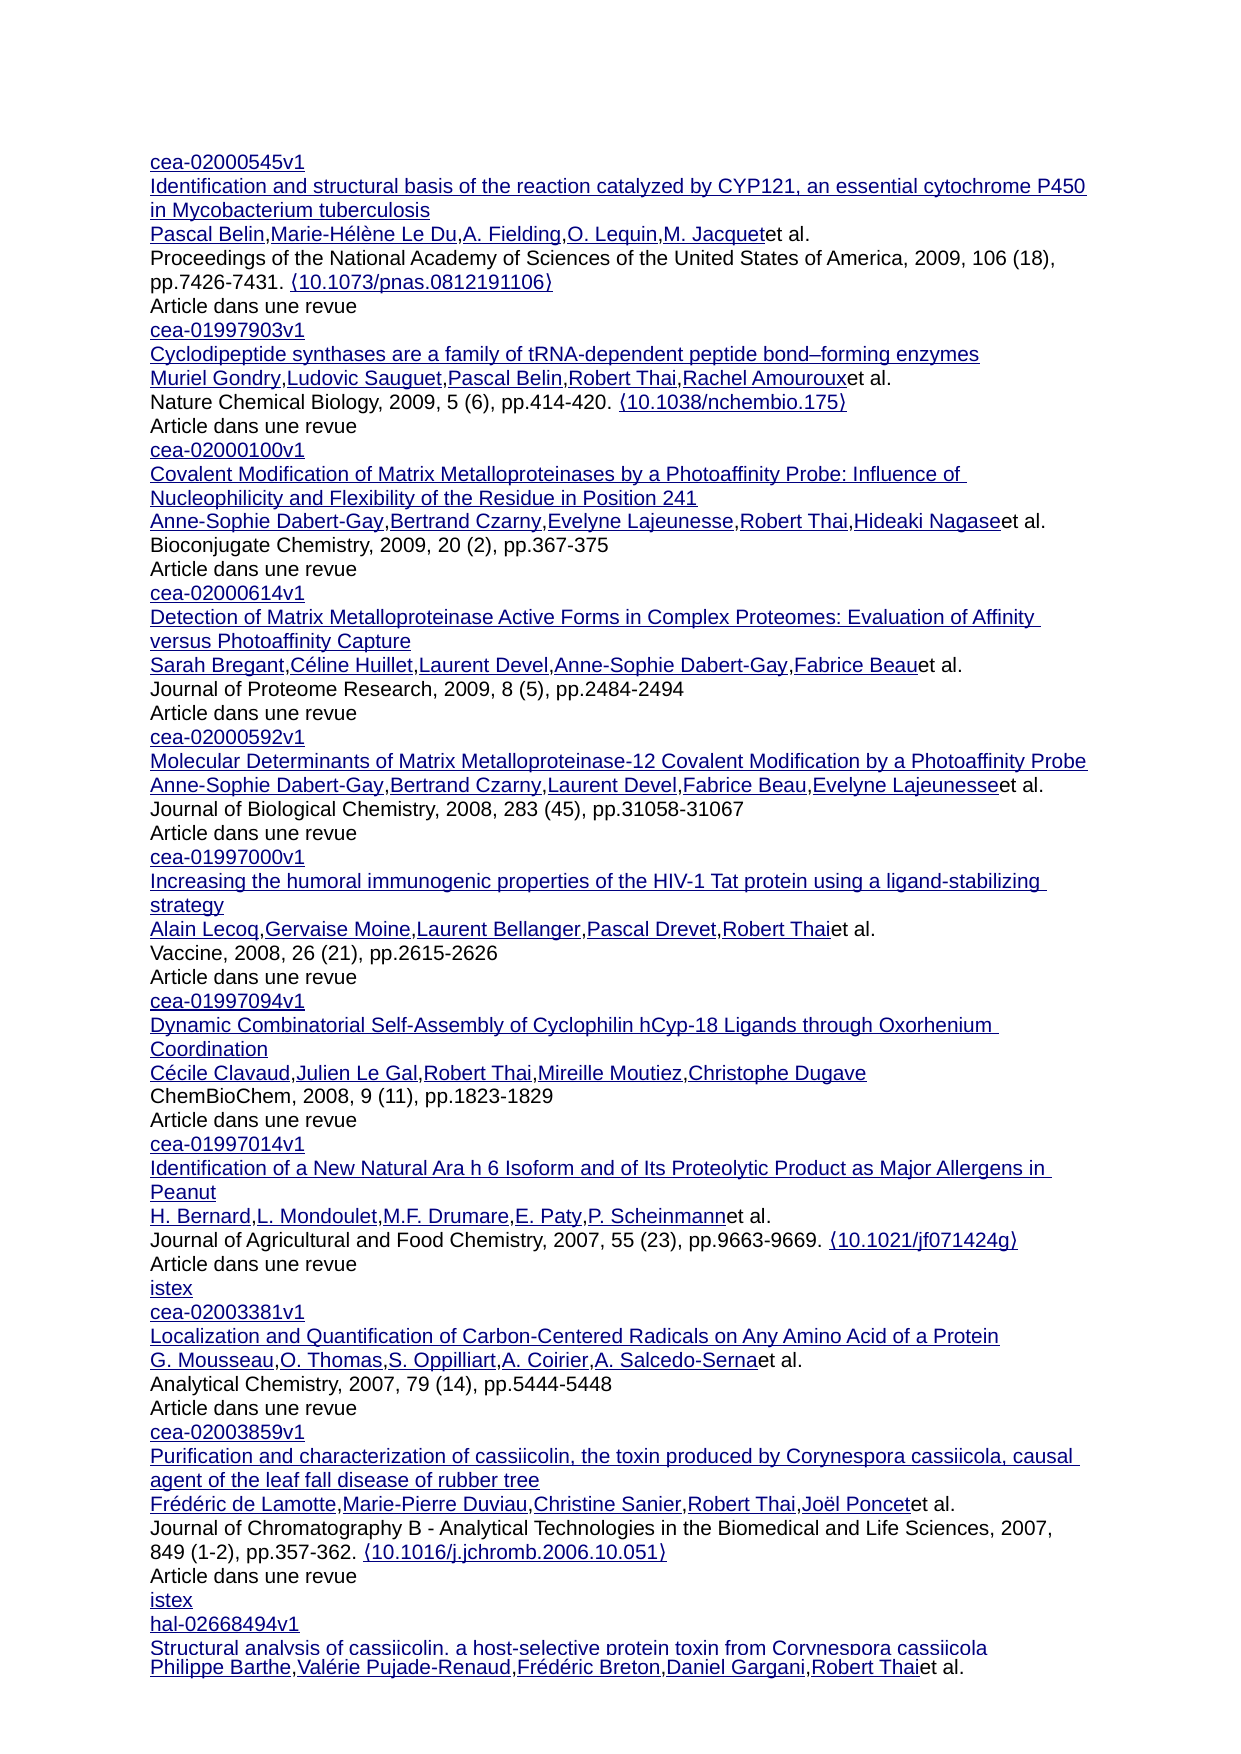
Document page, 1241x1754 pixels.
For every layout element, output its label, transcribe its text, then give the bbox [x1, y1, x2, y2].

table_cell Covalent Modification of Matrix Metalloproteinases by a Photoaffinity Probe: Influence of Nucleophilicity and Flexibility of the Residue in Position 241 Anne-Sophie Dabert-Gay,Bertrand Czarny,Evelyne Lajeunesse,Robert Thai,Hideaki Nagaseet al. Bioconjugate Chemistry, 2009, 20 (2), pp.367-375 Article dans une revue cea-02000614v1 [150, 461, 1090, 605]
table_cell Purification and characterization of cassiicolin, the toxin produced by Corynespora cassiicola, causal agent of the leaf fall disease of rubber tree Frédéric de Lamotte,Marie-Pierre Duviau,Christine Sanier,Robert Thai,Joël Poncetet al. Journal of Chromatography B - Analytical Technologies in the Biomedical and Life Sciences, 2007, 849 (1-2), pp.357-362. ⟨10.1016/j.jchromb.2006.10.051⟩ Article dans une revue istex hal-02668494v1 [150, 1444, 1090, 1635]
table_cell Structural analysis of cassiicolin, a host-selective protein toxin from Corynespora cassiicola Philippe Barthe,Valérie Pujade-Renaud,Frédéric Breton,Daniel Gargani,Robert Thaiet al. [150, 1635, 1090, 1679]
table_cell Localization and Quantification of Carbon-Centered Radicals on Any Amino Acid of a Protein G. Mousseau,O. Thomas,S. Oppilliart,A. Coirier,A. Salcedo-Sernaet al. Analytical Chemistry, 2007, 79 (14), pp.5444-5448 Article dans une revue cea-02003859v1 [150, 1324, 1090, 1444]
table_cell Identification of a New Natural Ara h 6 Isoform and of Its Proteolytic Product as Major Allergens in Peanut H. Bernard,L. Mondoulet,M.F. Drumare,E. Paty,P. Scheinmannet al. Journal of Agricultural and Food Chemistry, 2007, 55 (23), pp.9663-9669. ⟨10.1021/jf071424g⟩ Article dans une revue istex cea-02003381v1 [150, 1156, 1090, 1324]
table_cell Detection of Matrix Metalloproteinase Active Forms in Complex Proteomes: Evaluation of Affinity versus Photoaffinity Capture Sarah Bregant,Céline Huillet,Laurent Devel,Anne-Sophie Dabert-Gay,Fabrice Beauet al. Journal of Proteome Research, 2009, 8 (5), pp.2484-2494 Article dans une revue cea-02000592v1 [150, 605, 1090, 749]
table_cell Cyclodipeptide synthases are a family of tRNA-dependent peptide bond–forming enzymes Muriel Gondry,Ludovic Sauguet,Pascal Belin,Robert Thai,Rachel Amourouxet al. Nature Chemical Biology, 2009, 5 (6), pp.414-420. ⟨10.1038/nchembio.175⟩ Article dans une revue cea-02000100v1 [150, 342, 1090, 461]
table_cell cea-02000545v1 [150, 150, 1090, 174]
table_cell Increasing the humoral immunogenic properties of the HIV-1 Tat protein using a ligand-stabilizing strategy Alain Lecoq,Gervaise Moine,Laurent Bellanger,Pascal Drevet,Robert Thaiet al. Vaccine, 2008, 26 (21), pp.2615-2626 Article dans une revue cea-01997094v1 [150, 869, 1090, 1012]
table_cell Molecular Determinants of Matrix Metalloproteinase-12 Covalent Modification by a Photoaffinity Probe Anne-Sophie Dabert-Gay,Bertrand Czarny,Laurent Devel,Fabrice Beau,Evelyne Lajeunesseet al. Journal of Biological Chemistry, 2008, 283 (45), pp.31058-31067 Article dans une revue cea-01997000v1 [150, 749, 1090, 869]
table_cell Dynamic Combinatorial Self‐Assembly of Cyclophilin hCyp‐18 Ligands through Oxorhenium Coordination Cécile Clavaud,Julien Le Gal,Robert Thai,Mireille Moutiez,Christophe Dugave ChemBioChem, 2008, 9 (11), pp.1823-1829 Article dans une revue cea-01997014v1 [150, 1013, 1090, 1156]
table_cell Identification and structural basis of the reaction catalyzed by CYP121, an essential cytochrome P450 in Mycobacterium tuberculosis Pascal Belin,Marie-Hélène Le Du,A. Fielding,O. Lequin,M. Jacquetet al. Proceedings of the National Academy of Sciences of the United States of America, 2009, 106 (18), pp.7426-7431. ⟨10.1073/pnas.0812191106⟩ Article dans une revue cea-01997903v1 [150, 174, 1090, 342]
